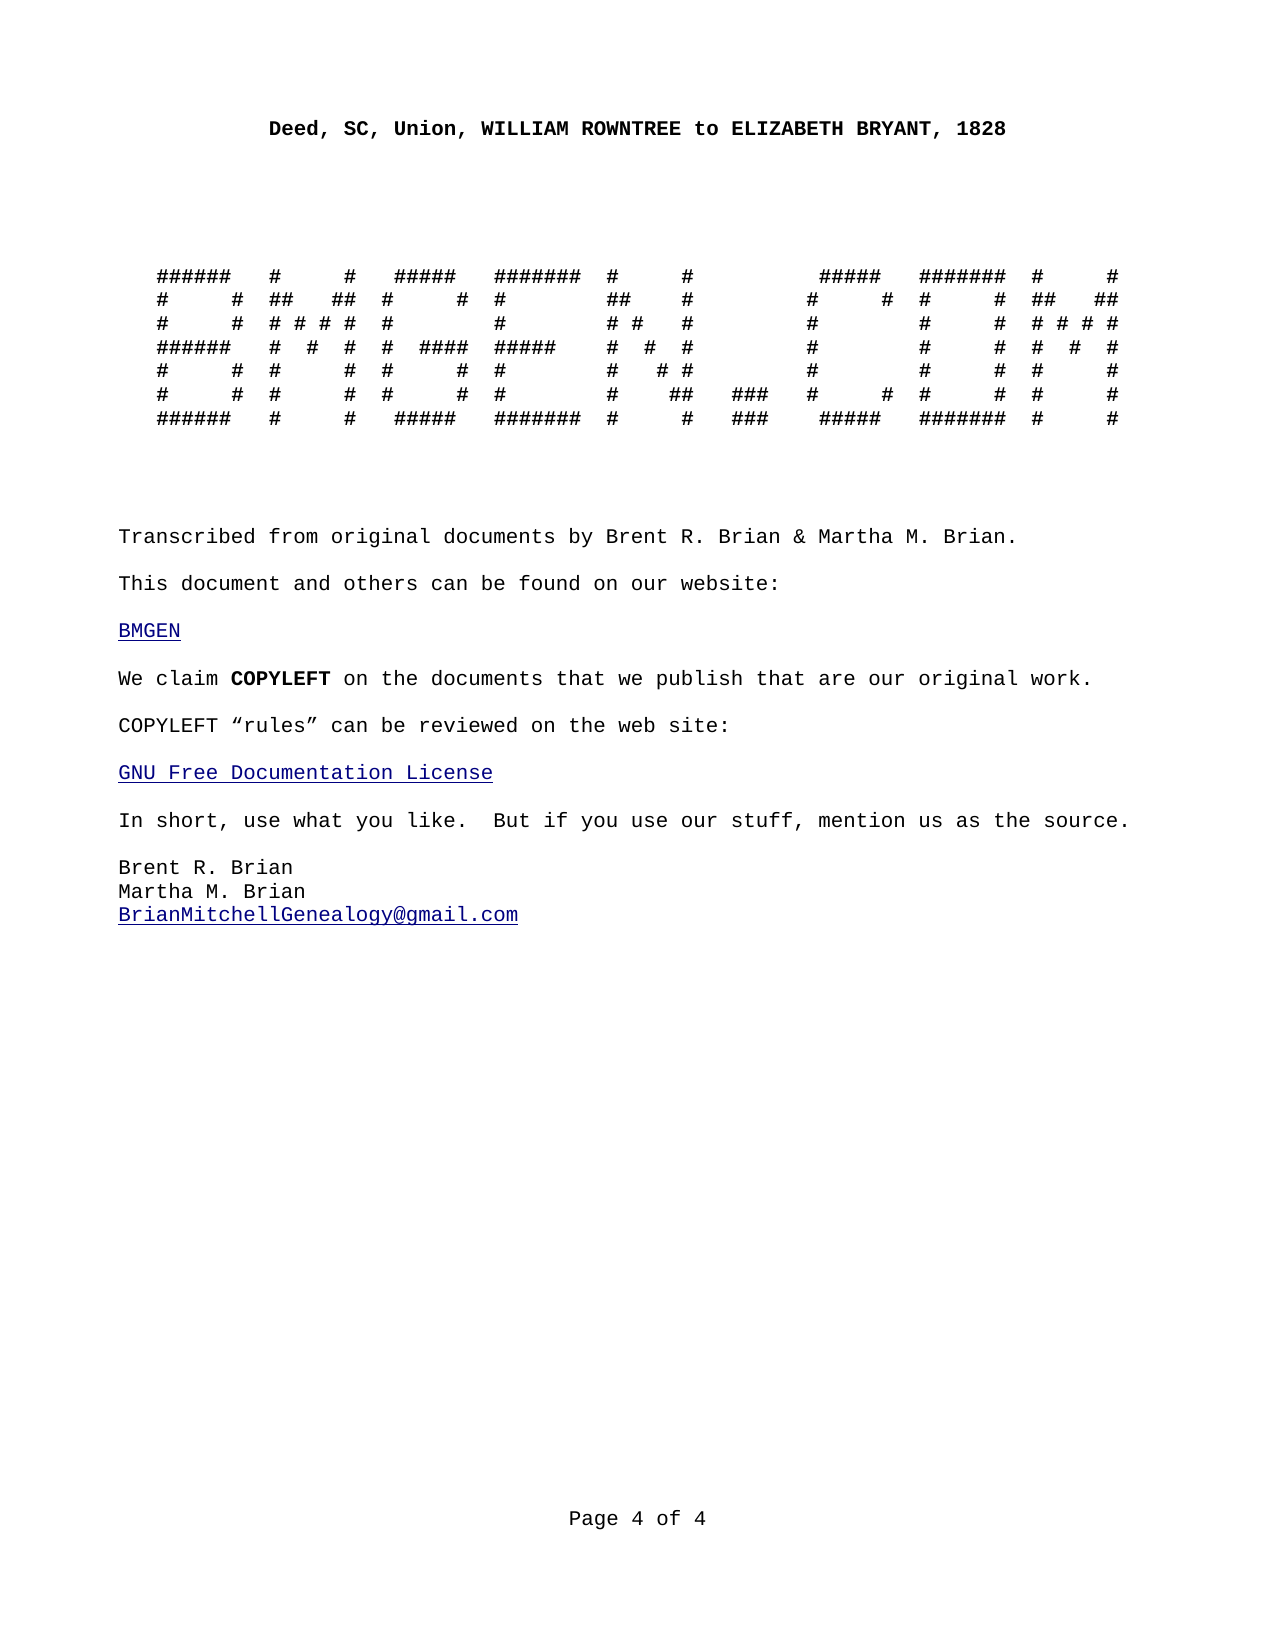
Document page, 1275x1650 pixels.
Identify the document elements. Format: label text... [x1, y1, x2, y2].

text # # # # # # # # # # # # # # # # # # [118, 313, 1157, 337]
text GNU Free Documentation License [118, 762, 1157, 786]
text # # # # # # # # ## ### # # # # # # [118, 384, 1157, 408]
text ###### # # ##### ####### # # ##### ####### # # [118, 266, 1157, 289]
text COPYLEFT “rules” can be reviewed on the web site: [118, 715, 1157, 739]
text Martha M. Brian [118, 881, 1157, 904]
text We claim COPYLEFT on the documents that we publish that are our original work. [118, 668, 1157, 691]
text In short, use what you like. But if you use our stuff, mention us as the source. [118, 810, 1157, 833]
text Brent R. Brian [118, 857, 1157, 881]
text Transcribed from original documents by Brent R. Brian & Martha M. Brian. [118, 526, 1157, 549]
text # # ## ## # # # ## # # # # # ## ## [118, 289, 1157, 313]
text # # # # # # # # # # # # # # # [118, 360, 1157, 384]
text This document and others can be found on our website: [118, 573, 1157, 597]
text BrianMitchellGenealogy@gmail.com [118, 904, 1157, 928]
text BMGEN [118, 621, 1157, 644]
text ###### # # ##### ####### # # ### ##### ####### # # [118, 408, 1157, 431]
text ###### # # # # #### ##### # # # # # # # # # [118, 337, 1157, 360]
